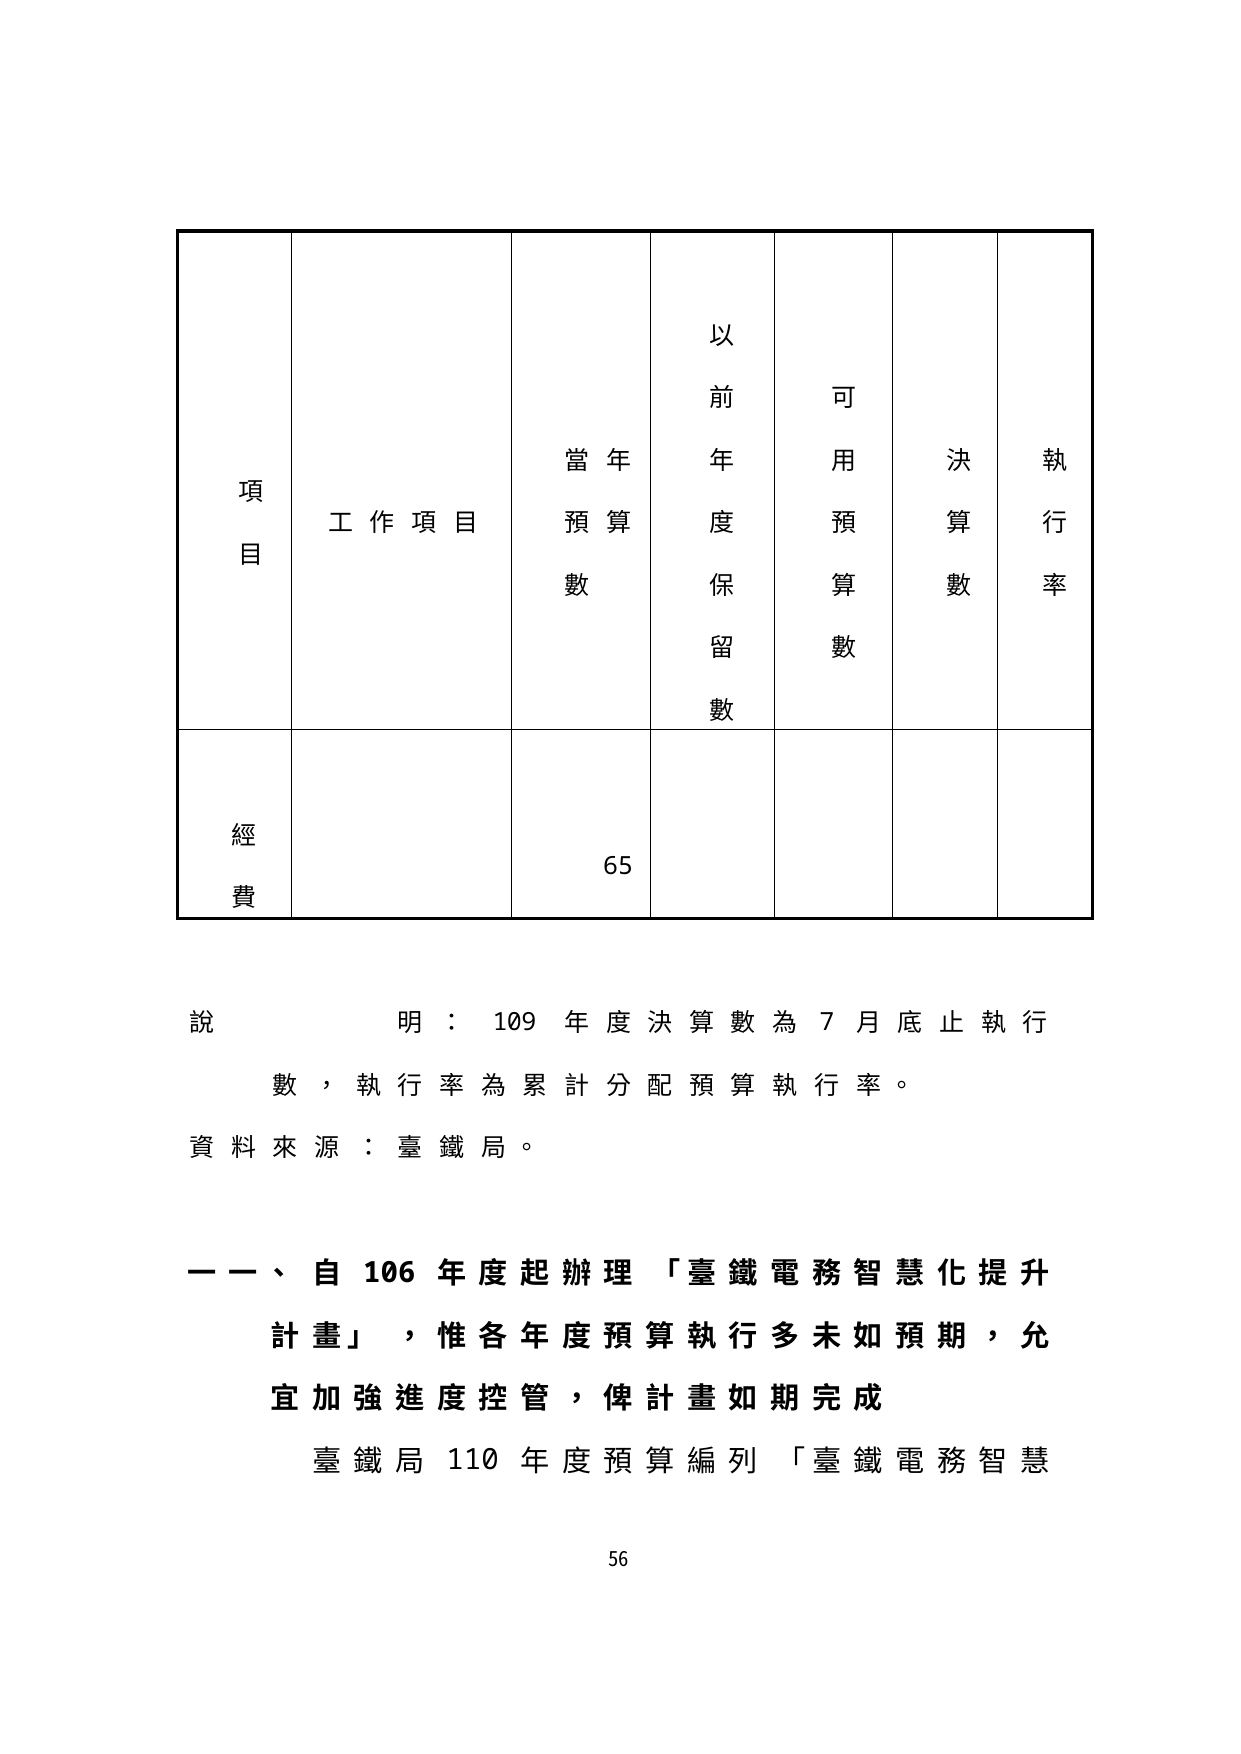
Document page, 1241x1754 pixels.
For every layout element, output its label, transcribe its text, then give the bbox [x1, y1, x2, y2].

text 資料來源：臺鐵局。 [166, 1104, 1056, 1167]
table_header 當年預算數 [512, 233, 650, 729]
table_header 項目 [179, 233, 291, 729]
table_header 以前年度保留數 [651, 233, 774, 729]
table_cell - [998, 730, 1091, 917]
text 一一、自106年度起辦理「臺鐵電務智慧化提升計畫」，惟各年度預算執行多未如預期，允宜加強進度控管，俾計畫如期完成 [181, 1229, 1056, 1417]
table_cell 經費 [179, 730, 291, 917]
table_cell - [775, 730, 892, 917]
table_cell - [651, 730, 774, 917]
table_header 可用預算數 [775, 233, 892, 729]
table_cell 65 [512, 730, 650, 917]
table_cell - [893, 730, 997, 917]
table_header 執行率 [998, 233, 1091, 729]
text 說 明：109年度決算數為7月底止執行數，執行率為累計分配預算執行率。 [166, 979, 1056, 1104]
table_header 工作項目 [292, 233, 511, 729]
table_cell - [292, 730, 511, 917]
table_header 決算數 [893, 233, 997, 729]
text 臺鐵局110年度預算編列「臺鐵電務智慧化提升計畫」經費5億6,900萬元，計畫投資總額306億1,000萬元，執行期程106年度至113年度，截至110年度已編列預算84億713萬2千元。該計畫辦理工作項目包括：1.建置遠端狀態監控系統。2.計軸器雙重化。3.月台警示燈新設工程。4.鐵路基本資料庫平台系統建置。期透過號誌基礎設施、電訊基礎設施及電力基礎設施之現代化，提升號誌安全性、通訊品質及供電穩定性；且新建中央行車控制系統可整合緊急應變中心，提供安全、可靠、準確之服務品質。 [240, 1417, 1056, 1479]
